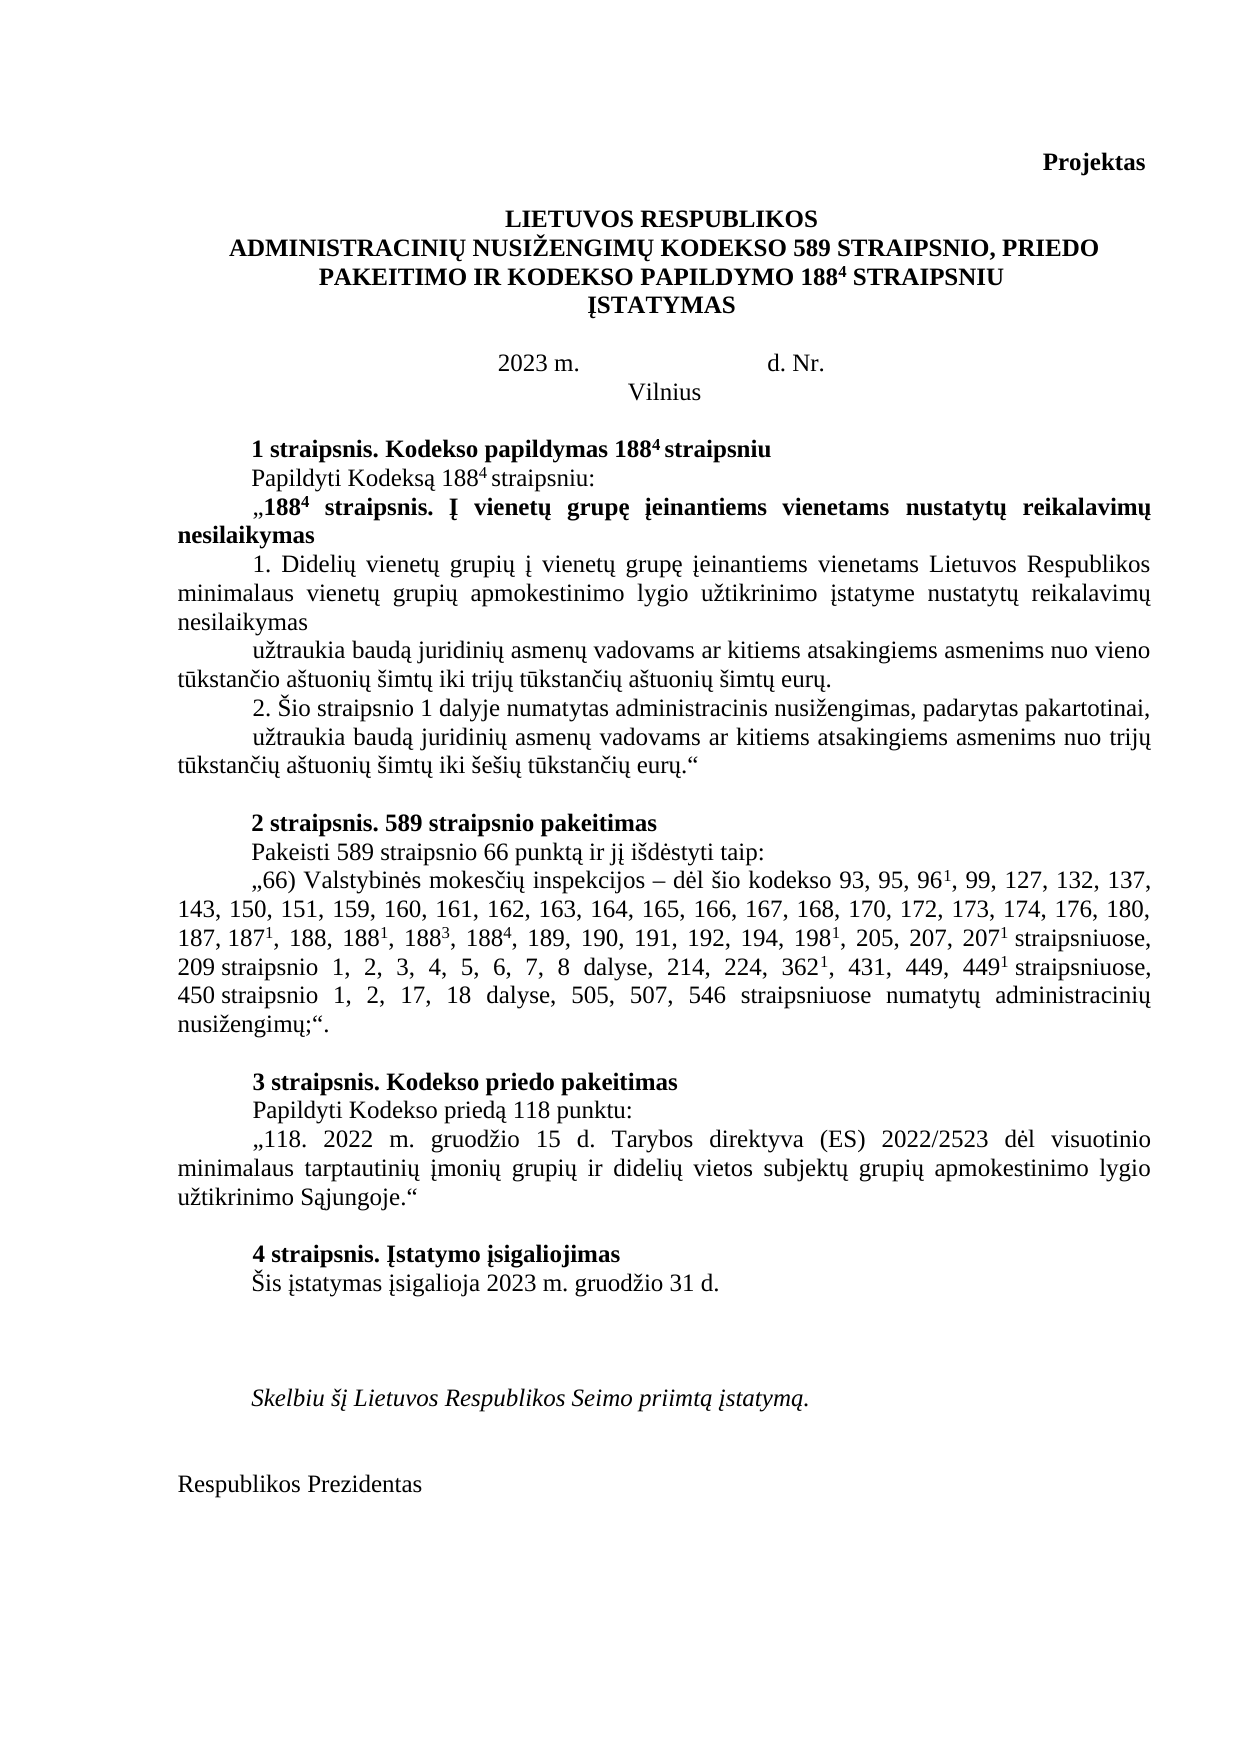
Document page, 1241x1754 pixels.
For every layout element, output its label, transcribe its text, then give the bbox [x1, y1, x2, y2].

text Respublikos Prezidentas [177, 1469, 1152, 1498]
text Skelbiu šį Lietuvos Respublikos Seimo priimtą įstatymą. [177, 1383, 1152, 1412]
text Pakeisti 589 straipsnio 66 punktą ir jį išdėstyti taip: [177, 837, 1152, 866]
text „118. 2022 m. gruodžio 15 d. Tarybos direktyva (ES) 2022/2523 dėl visuotinio minimalaus tarptautinių įmonių grupių ir didelių vietos subjektų grupių apmokestinimo lygio užtikrinimo Sąjungoje.“ [177, 1124, 1152, 1211]
text LIETUVOS RESPUBLIKOS [177, 204, 1152, 233]
text užtraukia baudą juridinių asmenų vadovams ar kitiems atsakingiems asmenims nuo vieno tūkstančio aštuonių šimtų iki trijų tūkstančių aštuonių šimtų eurų. [177, 636, 1152, 693]
text ADMINISTRACINIŲ NUSIŽENGIMŲ KODEKSO 589 STRAIPSNIO, PRIEDO PAKEITIMO IR KODEKSO PAPILDYMO 1884 STRAIPSNIU [177, 233, 1152, 291]
text Vilnius [177, 377, 1152, 406]
text Projektas [717, 147, 1152, 176]
text Šis įstatymas įsigalioja 2023 m. gruodžio 31 d. [177, 1268, 1152, 1297]
text 2023 m. d. Nr. [177, 348, 1152, 377]
text ĮSTATYMAS [177, 291, 1152, 319]
text „1884 straipsnis. Į vienetų grupę įeinantiems vienetams nustatytų reikalavimų nesilaikymas [177, 492, 1152, 549]
text Papildyti Kodekso priedą 118 punktu: [177, 1096, 1152, 1124]
text užtraukia baudą juridinių asmenų vadovams ar kitiems atsakingiems asmenims nuo trijų tūkstančių aštuonių šimtų iki šešių tūkstančių eurų.“ [177, 722, 1152, 779]
text 1 straipsnis. Kodekso papildymas 1884 straipsniu [177, 434, 1152, 463]
text 2 straipsnis. 589 straipsnio pakeitimas [177, 808, 1152, 837]
text 3 straipsnis. Kodekso priedo pakeitimas [177, 1067, 1152, 1096]
text „66) Valstybinės mokesčių inspekcijos – dėl šio kodekso 93, 95, 961, 99, 127, 132, 137, 143, 150, 151, 159, 160, 161, 162, 163, 164, 165, 166, 167, 168, 170, 172, 173, 174, 176, 180, 187, 1871, 188, 1881, 1883, 1884, 189, 190, 191, 192, 194, 1981, 205, 207, 2071 straipsniuose, 209 straipsnio 1, 2, 3, 4, 5, 6, 7, 8 dalyse, 214, 224, 3621, 431, 449, 4491 straipsniuose, 450 straipsnio 1, 2, 17, 18 dalyse, 505, 507, 546 straipsniuose numatytų administracinių nusižengimų;“. [177, 866, 1152, 1038]
text 1. Didelių vienetų grupių į vienetų grupę įeinantiems vienetams Lietuvos Respublikos minimalaus vienetų grupių apmokestinimo lygio užtikrinimo įstatyme nustatytų reikalavimų nesilaikymas [177, 549, 1152, 636]
text Papildyti Kodeksą 1884 straipsniu: [177, 463, 1152, 492]
text 4 straipsnis. Įstatymo įsigaliojimas [177, 1239, 1152, 1268]
text 2. Šio straipsnio 1 dalyje numatytas administracinis nusižengimas, padarytas pakartotinai, [177, 693, 1152, 722]
